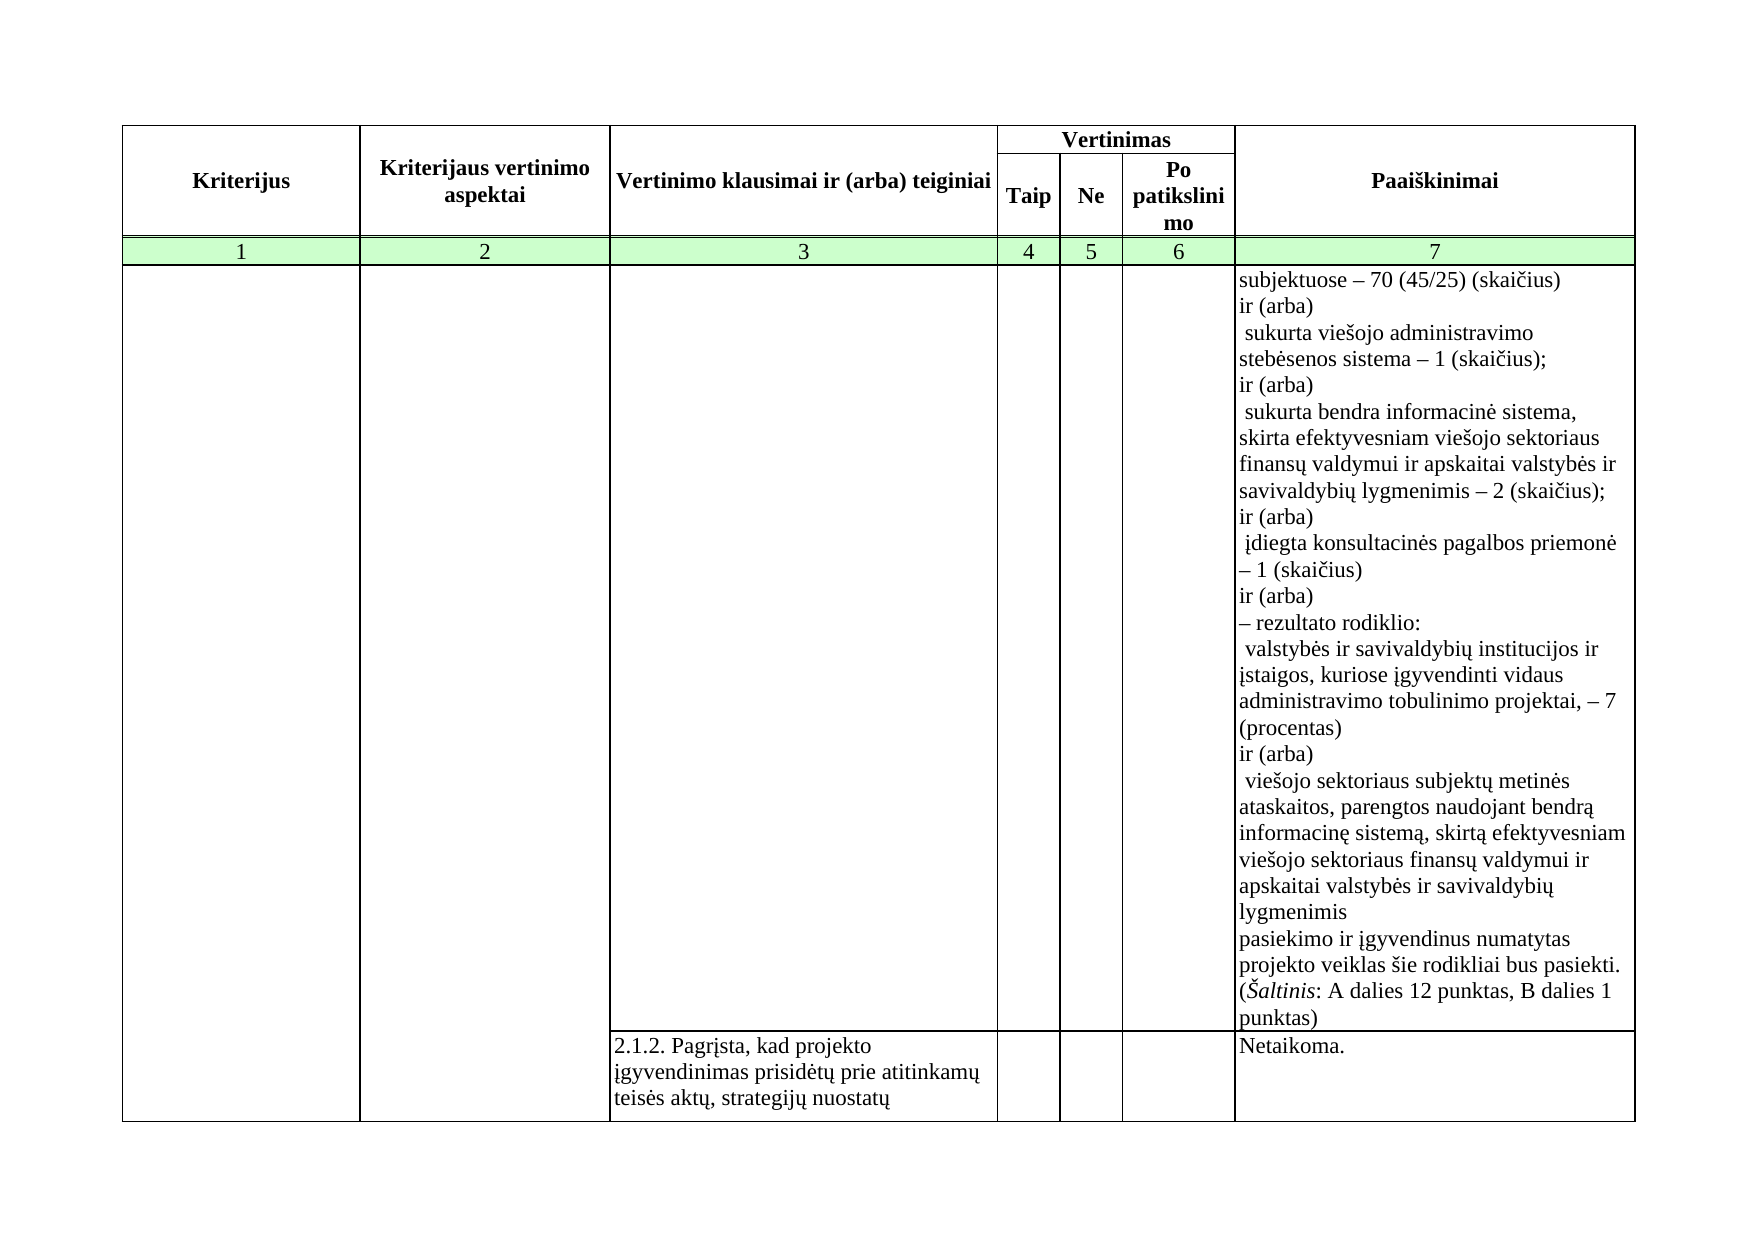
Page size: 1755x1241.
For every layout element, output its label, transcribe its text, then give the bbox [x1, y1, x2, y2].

table_cell Taip [998, 154, 1059, 235]
table_cell subjektuose – 70 (45/25) (skaičius) ir (arba) sukurta viešojo administravimo stebėsenos sistema – 1 (skaičius); ir (arba) sukurta bendra informacinė sistema, skirta efektyvesniam viešojo sektoriaus finansų valdymui ir apskaitai valstybės ir savivaldybių lygmenimis – 2 (skaičius); ir (arba) įdiegta konsultacinės pagalbos priemonė – 1 (skaičius) ir (arba) – rezultato rodiklio: valstybės ir savivaldybių institucijos ir įstaigos, kuriose įgyvendinti vidaus administravimo tobulinimo projektai, – 7 (procentas) ir (arba) viešojo sektoriaus subjektų metinės ataskaitos, parengtos naudojant bendrą informacinę sistemą, skirtą efektyvesniam viešojo sektoriaus finansų valdymui ir apskaitai valstybės ir savivaldybių lygmenimis pasiekimo ir įgyvendinus numatytas projekto veiklas šie rodikliai bus pasiekti. (Šaltinis: A dalies 12 punktas, B dalies 1 punktas) [1236, 266, 1634, 1030]
table_cell 7 [1236, 238, 1634, 264]
table_cell [1123, 1032, 1234, 1121]
table_header Kriterijaus vertinimo aspektai [361, 126, 609, 235]
table_cell Po patikslinimo [1123, 154, 1234, 235]
table_header Vertinimas [998, 126, 1234, 153]
table_cell 5 [1061, 238, 1122, 264]
table_cell [361, 266, 609, 1121]
table_cell 4 [998, 238, 1059, 264]
table_cell 1 [123, 238, 359, 264]
table_cell 6 [1123, 238, 1234, 264]
table_header Vertinimo klausimai ir (arba) teiginiai [611, 126, 997, 235]
table_cell [1061, 266, 1122, 1030]
table_cell [1061, 1032, 1122, 1121]
table_cell 3 [611, 238, 997, 264]
table_cell [123, 266, 359, 1121]
table_cell Netaikoma. [1236, 1032, 1634, 1121]
table_cell Ne [1061, 154, 1122, 235]
table_cell [998, 266, 1059, 1030]
table_cell 2 [361, 238, 609, 264]
table_cell [1123, 266, 1234, 1030]
table_header Paaiškinimai [1236, 126, 1634, 235]
table_cell 2.1.2. Pagrįsta, kad projekto įgyvendinimas prisidėtų prie atitinkamų teisės aktų, strategijų nuostatų [611, 1032, 997, 1121]
table_header Kriterijus [123, 126, 359, 235]
table_cell [611, 266, 997, 1030]
table_cell [998, 1032, 1059, 1121]
